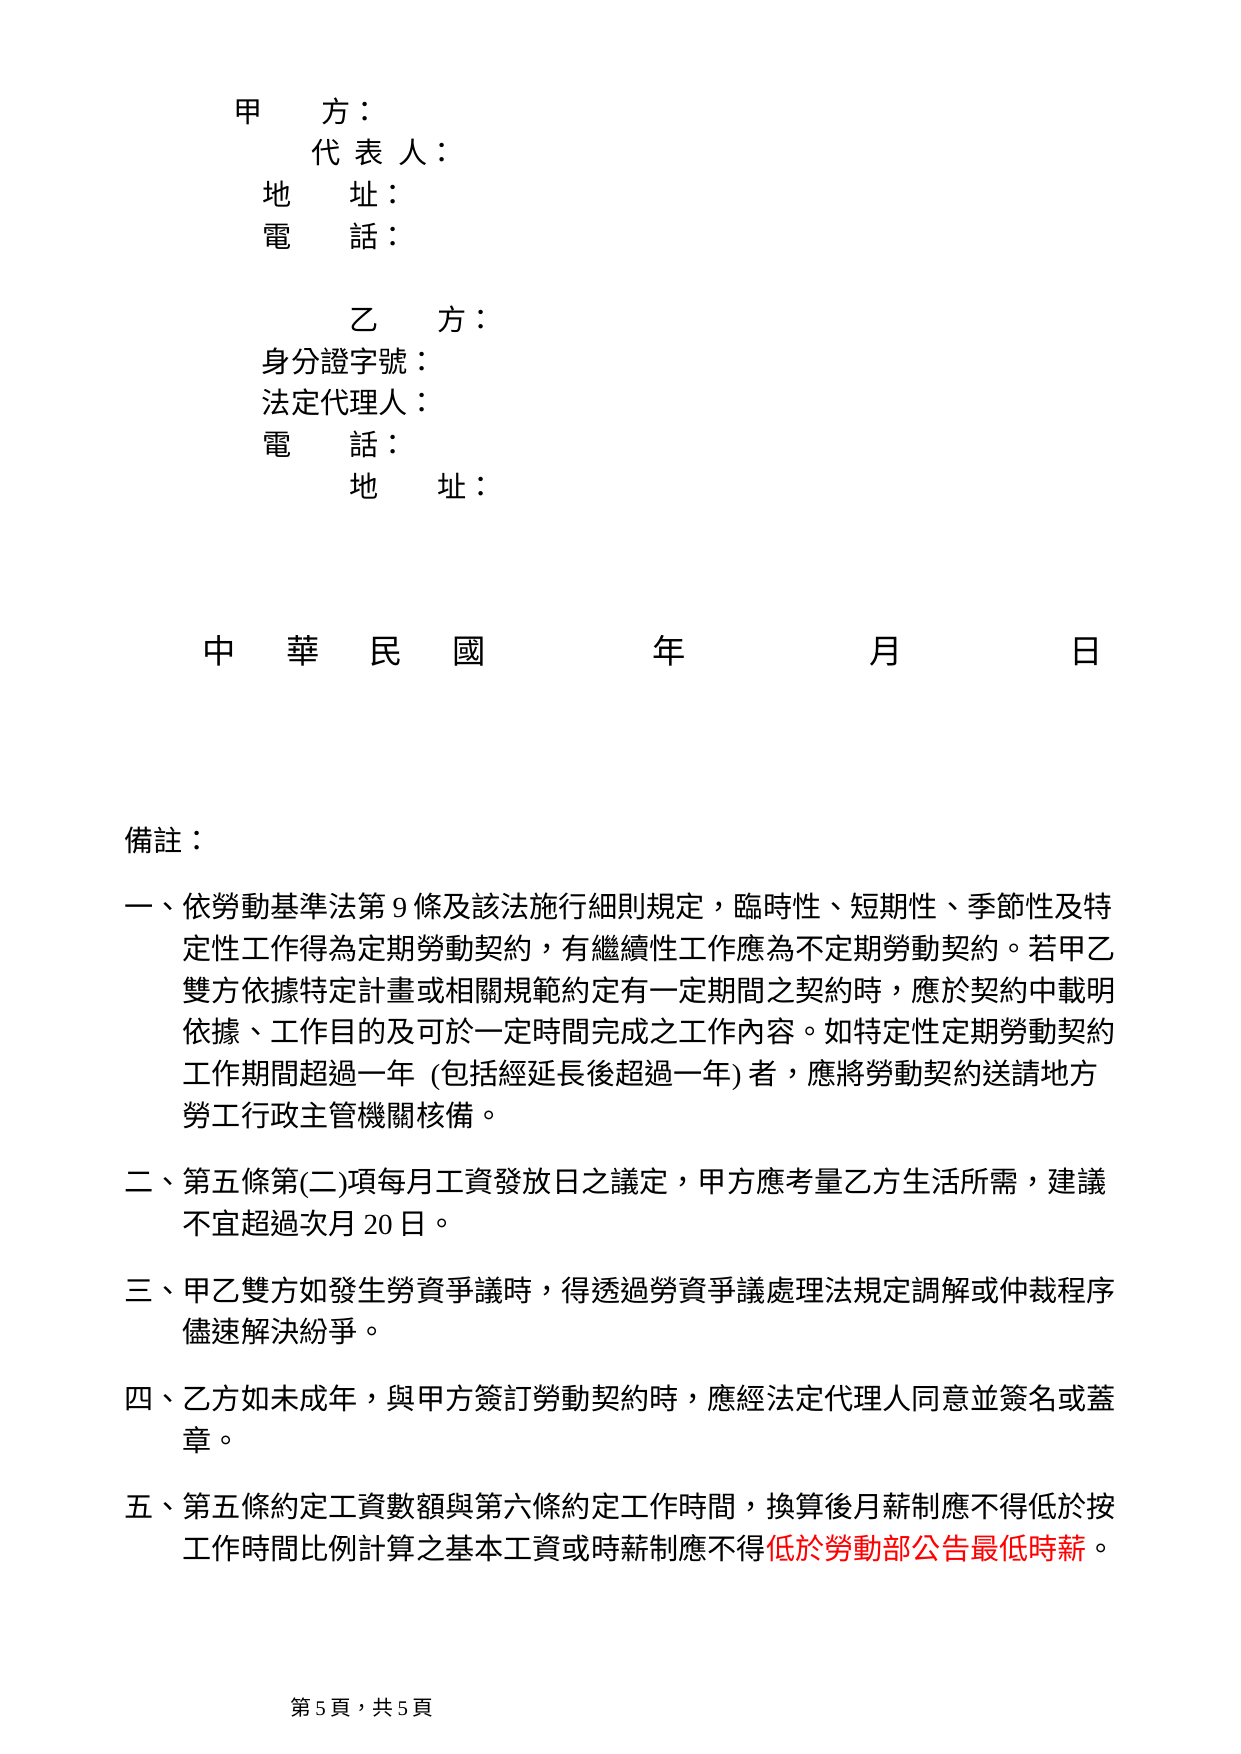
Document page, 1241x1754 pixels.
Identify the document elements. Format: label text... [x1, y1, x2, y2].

text 五、第五條約定工資數額與第六條約定工作時間，換算後月薪制應不得低於按工作時間比例計算之基本工資或時薪制應不得低於勞動部公告最低時薪。 [124, 1484, 1116, 1568]
text 地 址： [174, 172, 1116, 214]
text 電 話： [174, 422, 1116, 464]
text 身分證字號： [174, 339, 1116, 380]
text 四、乙方如未成年，與甲方簽訂勞動契約時，應經法定代理人同意並簽名或蓋章。 [124, 1376, 1116, 1459]
text 一、依勞動基準法第9條及該法施行細則規定，臨時性、短期性、季節性及特定性工作得為定期勞動契約，有繼續性工作應為不定期勞動契約。若甲乙雙方依據特定計畫或相關規範約定有一定期間之契約時，應於契約中載明依據、工作目的及可於一定時間完成之工作內容。如特定性定期勞動契約工作期間超過一年 (包括經延長後超過一年) 者，應將勞動契約送請地方勞工行政主管機關核備。 [124, 884, 1116, 1134]
text 電 話： [174, 214, 1116, 255]
text 法定代理人： [174, 380, 1116, 422]
text 三、甲乙雙方如發生勞資爭議時，得透過勞資爭議處理法規定調解或仲裁程序儘速解決紛爭。 [124, 1268, 1116, 1351]
text 甲 方： [124, 89, 1116, 130]
text 二、第五條第(二)項每月工資發放日之議定，甲方應考量乙方生活所需，建議不宜超過次月20日。 [124, 1159, 1116, 1243]
text 備註： [124, 818, 1116, 859]
text 乙 方： [174, 297, 1116, 339]
text 地 址： [174, 464, 1116, 505]
text 代 表 人： [174, 130, 1116, 172]
text 中 華 民 國 年 月 日 [174, 630, 1116, 672]
